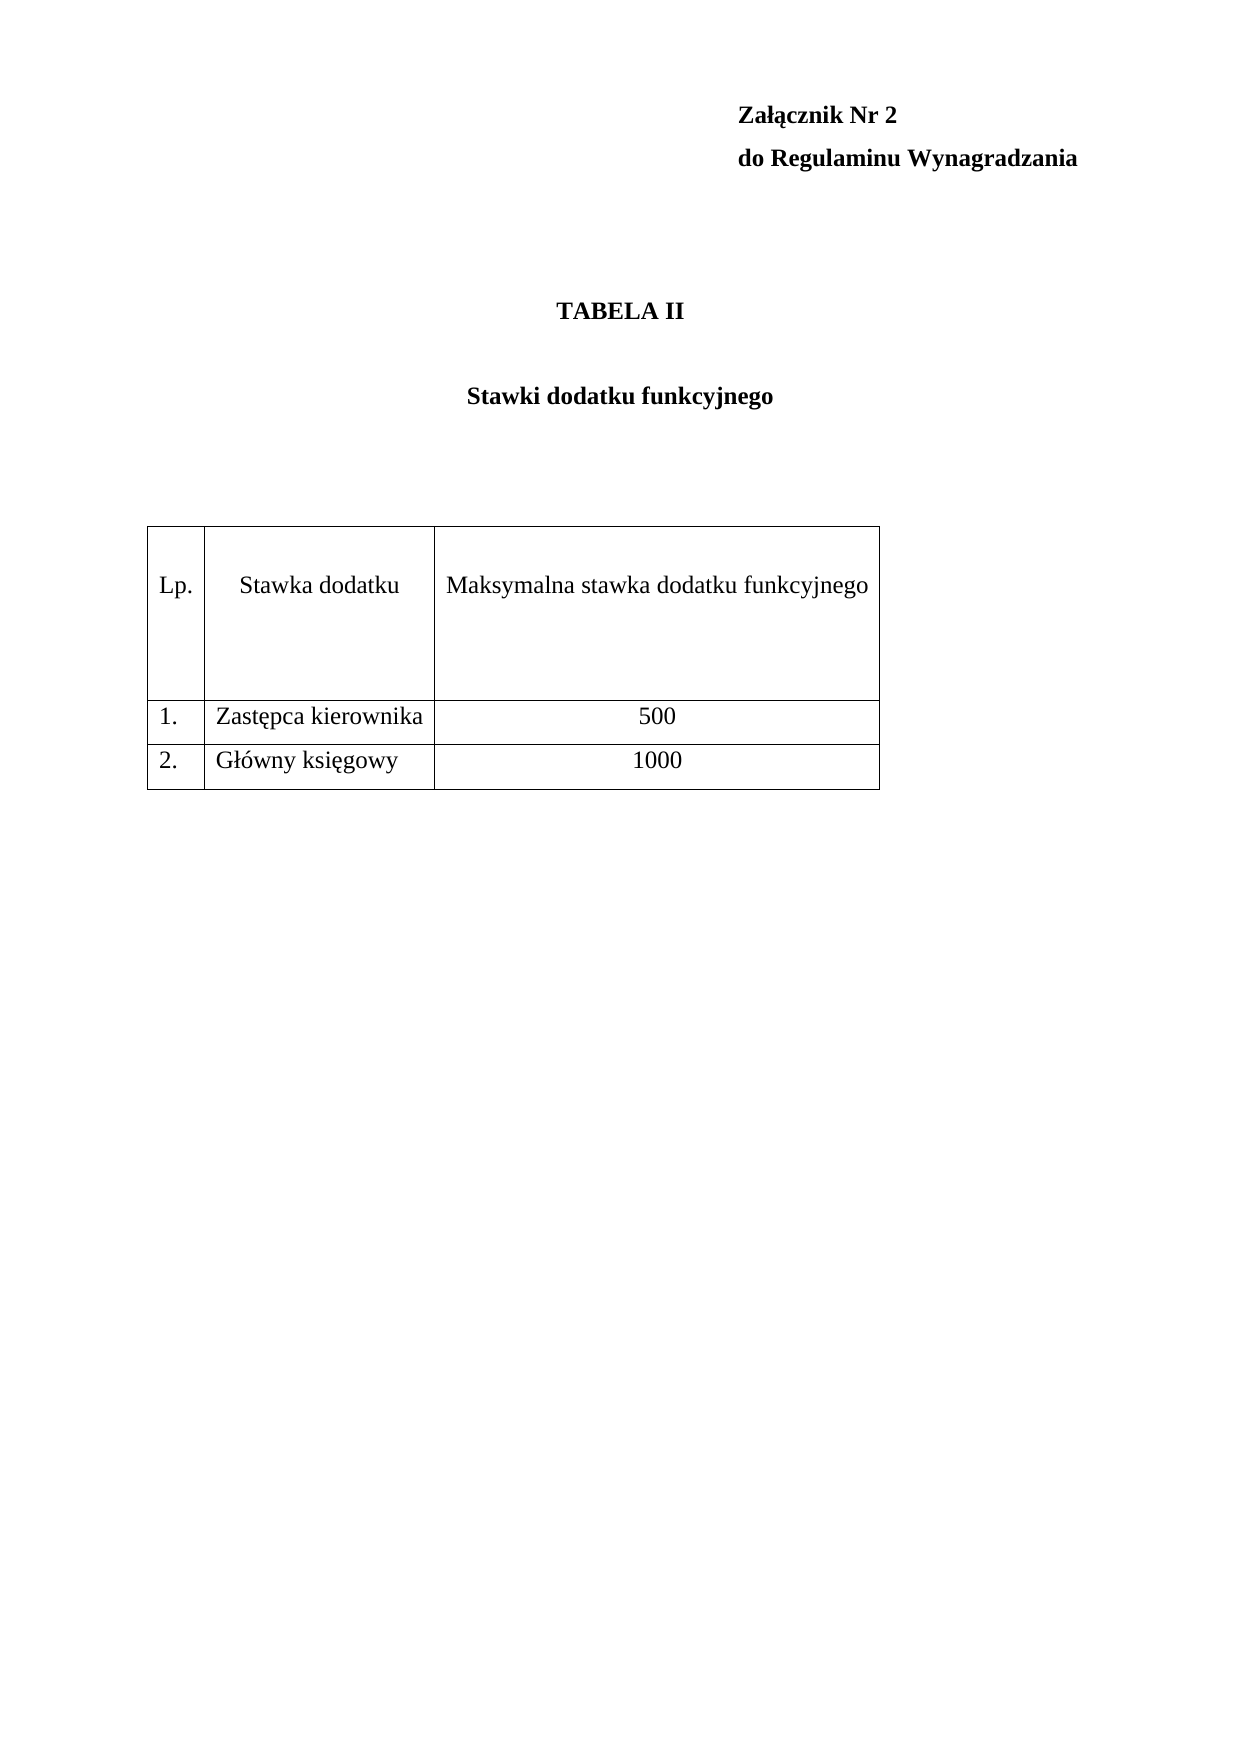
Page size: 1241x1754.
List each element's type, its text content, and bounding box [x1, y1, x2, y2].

table_cell 500 [435, 701, 879, 744]
table_cell Główny księgowy [205, 745, 434, 788]
text TABELA II [148, 296, 1092, 325]
text do Regulaminu Wynagradzania [664, 143, 1092, 172]
text Załącznik Nr 2 [664, 100, 1092, 129]
table_cell 2. [148, 745, 204, 788]
text Stawki dodatku funkcyjnego [148, 381, 1092, 410]
table_cell 1. [148, 701, 204, 744]
table_header Maksymalna stawka dodatku funkcyjnego [435, 527, 879, 700]
table_cell Zastępca kierownika [205, 701, 434, 744]
table_header Lp. [148, 527, 204, 700]
table_header Stawka dodatku [205, 527, 434, 700]
table_cell 1000 [435, 745, 879, 788]
